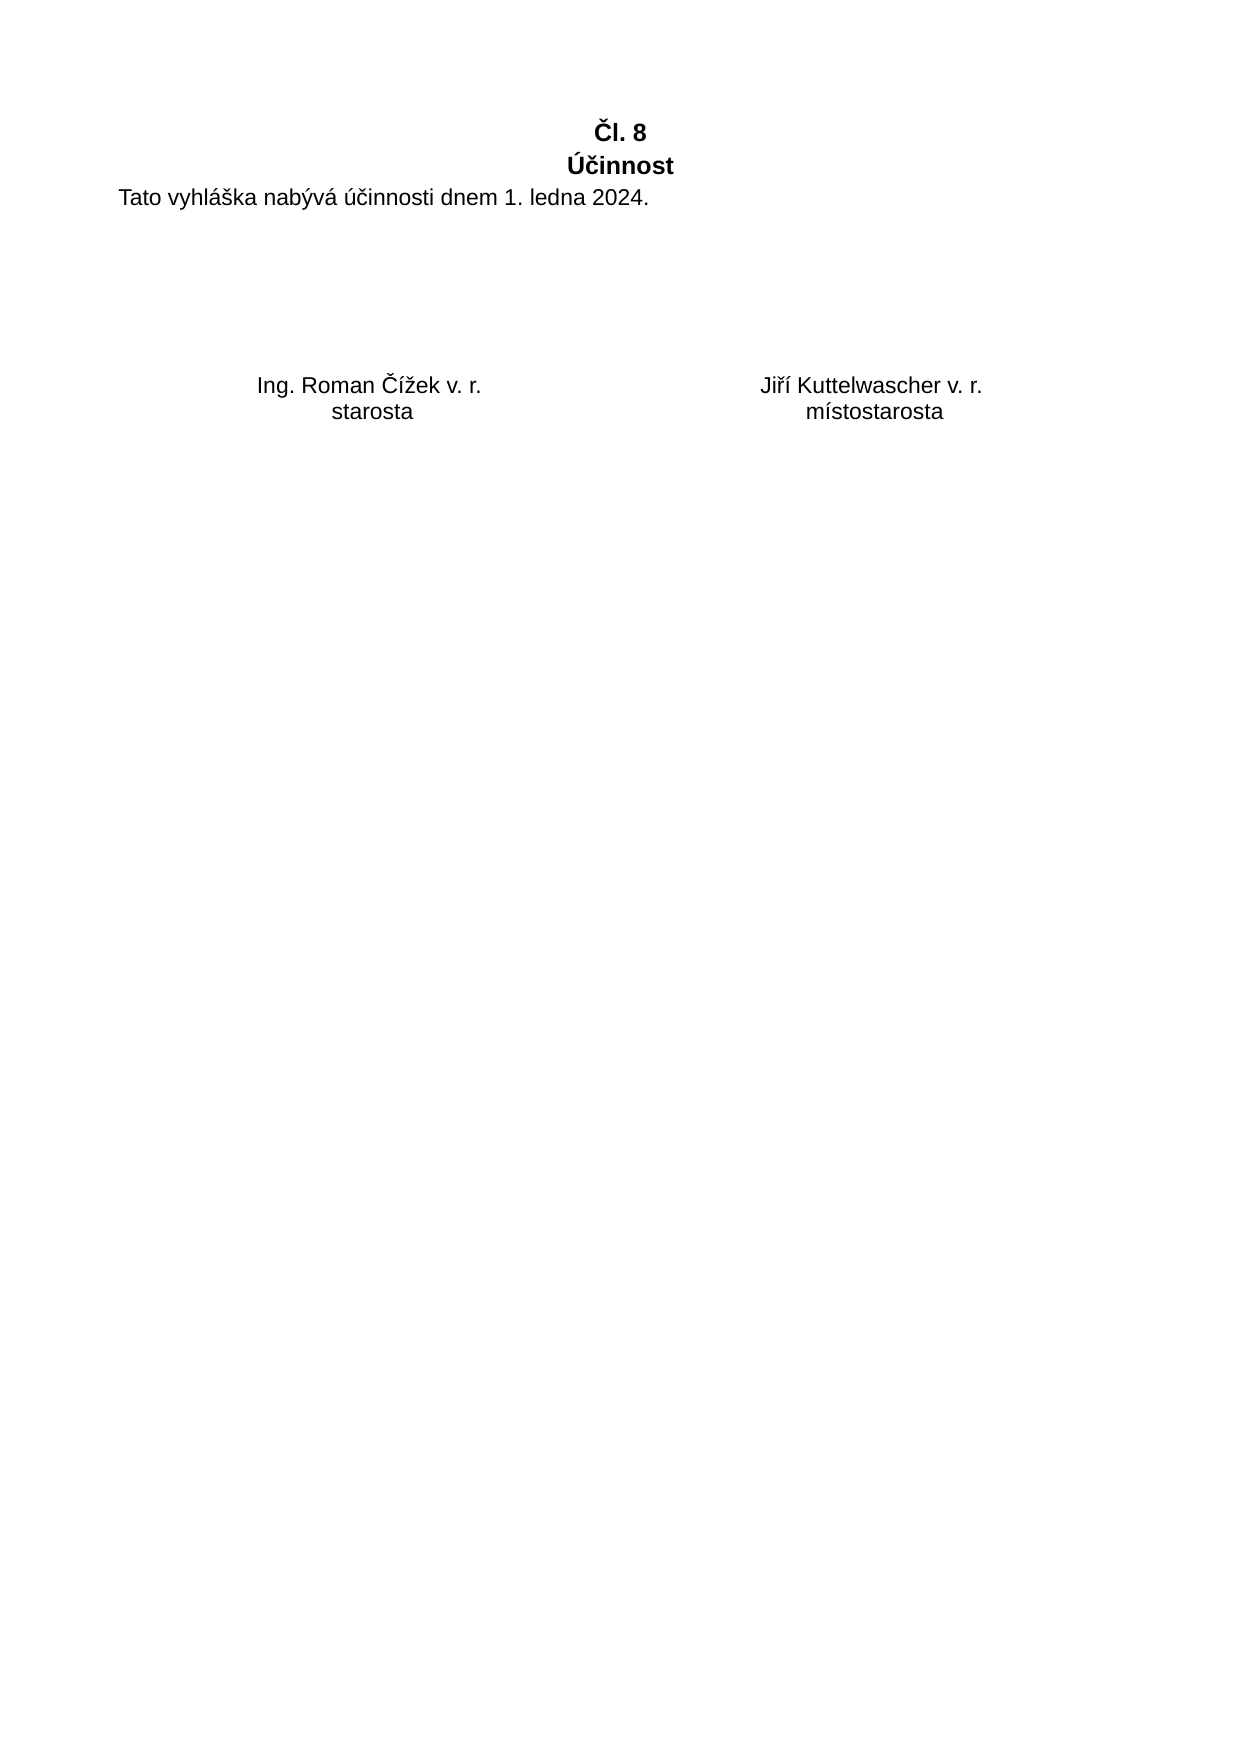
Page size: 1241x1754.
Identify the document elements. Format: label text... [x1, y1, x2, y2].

table_header Jiří Kuttelwascher v. r. místostarosta [620, 312, 1122, 430]
text Tato vyhláška nabývá účinnosti dnem 1. ledna 2024. [118, 184, 1122, 211]
table_header Ing. Roman Čížek v. r. starosta [118, 312, 620, 430]
table_cell [118, 430, 620, 548]
table_cell [620, 430, 1122, 548]
subtitle Čl. 8 Účinnost [118, 118, 1122, 180]
